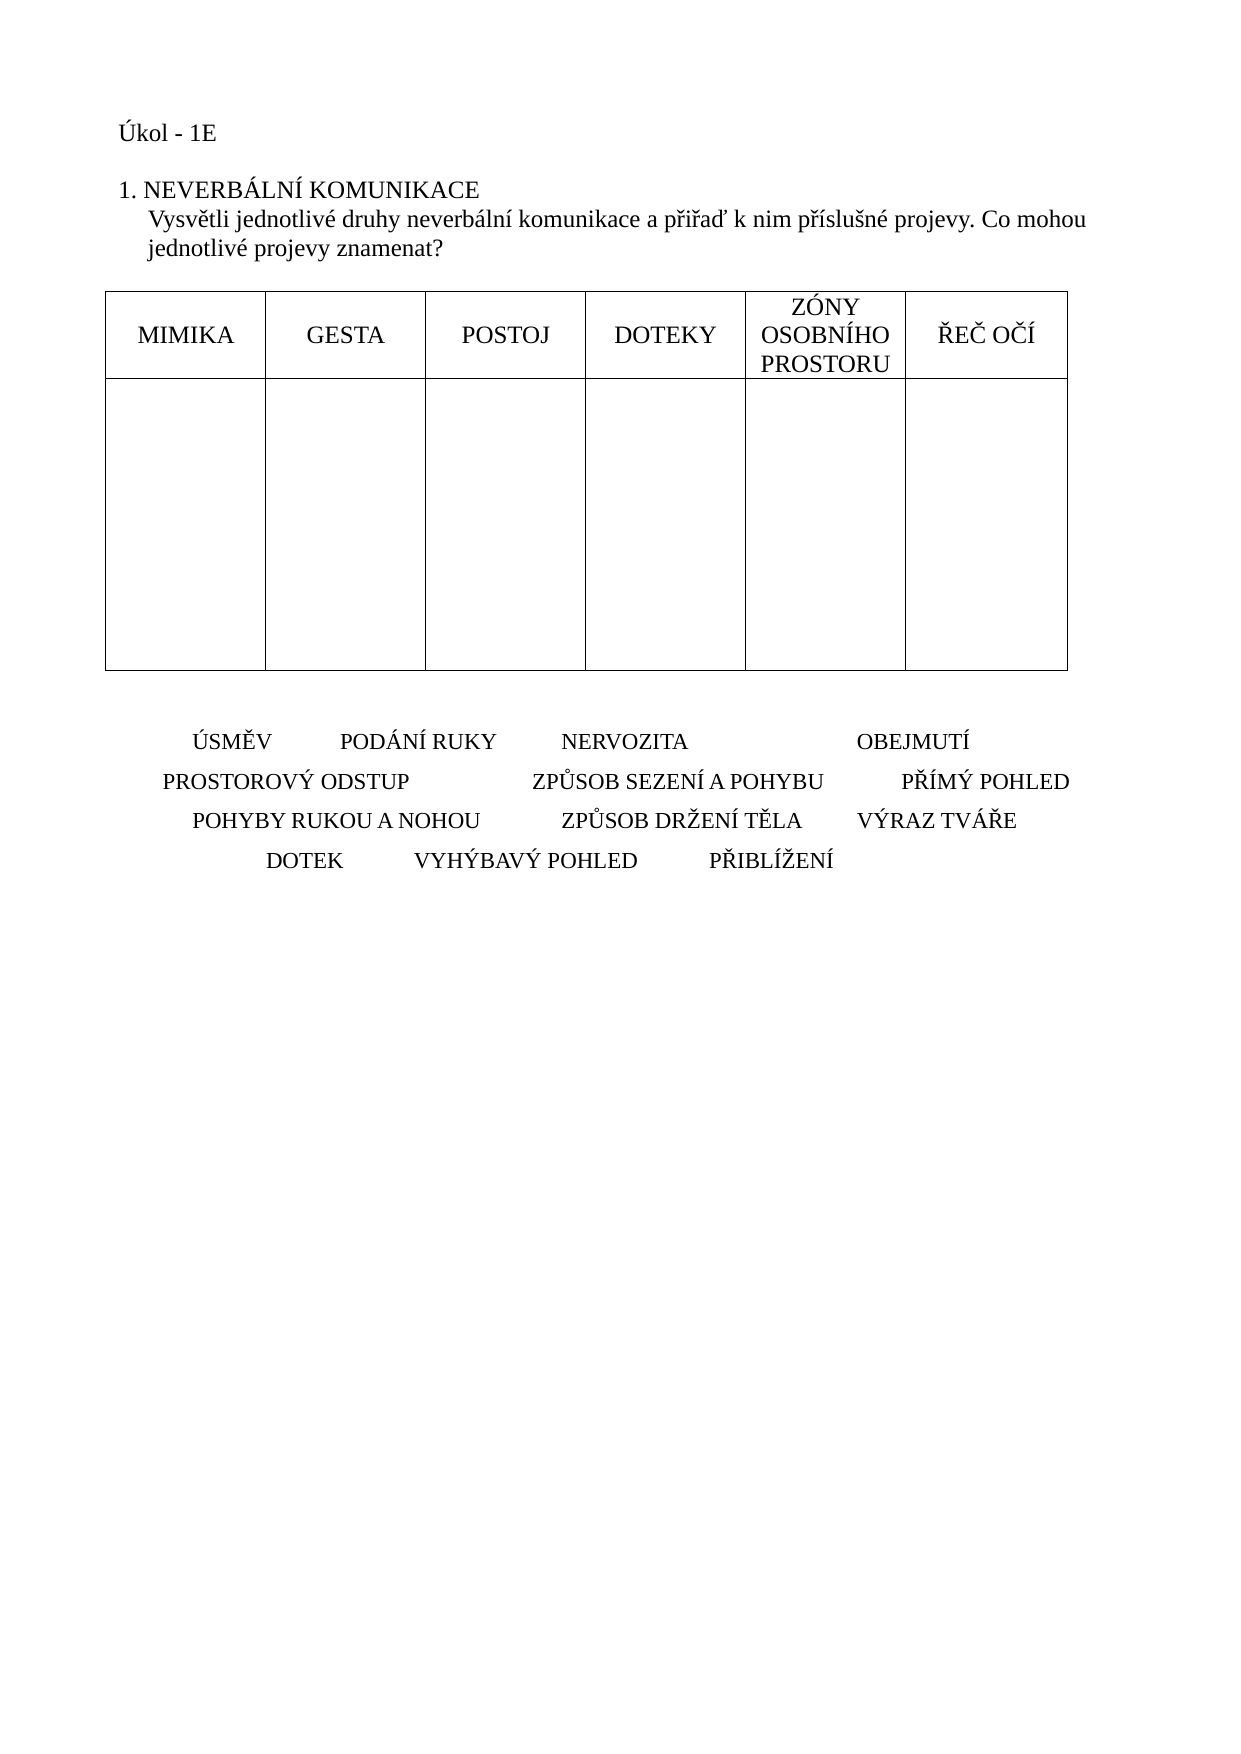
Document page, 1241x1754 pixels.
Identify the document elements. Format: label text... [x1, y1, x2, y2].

table_cell [906, 379, 1067, 670]
table_cell [426, 379, 585, 670]
text 1. NEVERBÁLNÍ KOMUNIKACE [118, 176, 1122, 204]
text PROSTOROVÝ ODSTUP ZPŮSOB SEZENÍ A POHYBU PŘÍMÝ POHLED [162, 768, 1122, 794]
table_header POSTOJ [426, 292, 585, 378]
text Vysvětli jednotlivé druhy neverbální komunikace a přiřaď k nim příslušné projevy. Co mohou jednotlivé projevy znamenat? [148, 204, 1122, 262]
table_header MIMIKA [106, 292, 265, 378]
table_header ZÓNY OSOBNÍHO PROSTORU [746, 292, 905, 378]
table_header DOTEKY [586, 292, 745, 378]
table_header GESTA [266, 292, 425, 378]
table_header ŘEČ OČÍ [906, 292, 1067, 378]
text Úkol - 1E [118, 118, 1122, 147]
text POHYBY RUKOU A NOHOU ZPŮSOB DRŽENÍ TĚLA VÝRAZ TVÁŘE [118, 807, 1122, 833]
text DOTEK VYHÝBAVÝ POHLED PŘIBLÍŽENÍ [192, 847, 1122, 873]
text ÚSMĚV PODÁNÍ RUKY NERVOZITA OBEJMUTÍ [118, 728, 1122, 754]
table_cell [106, 379, 265, 670]
table_cell [746, 379, 905, 670]
table_cell [266, 379, 425, 670]
table_cell [586, 379, 745, 670]
